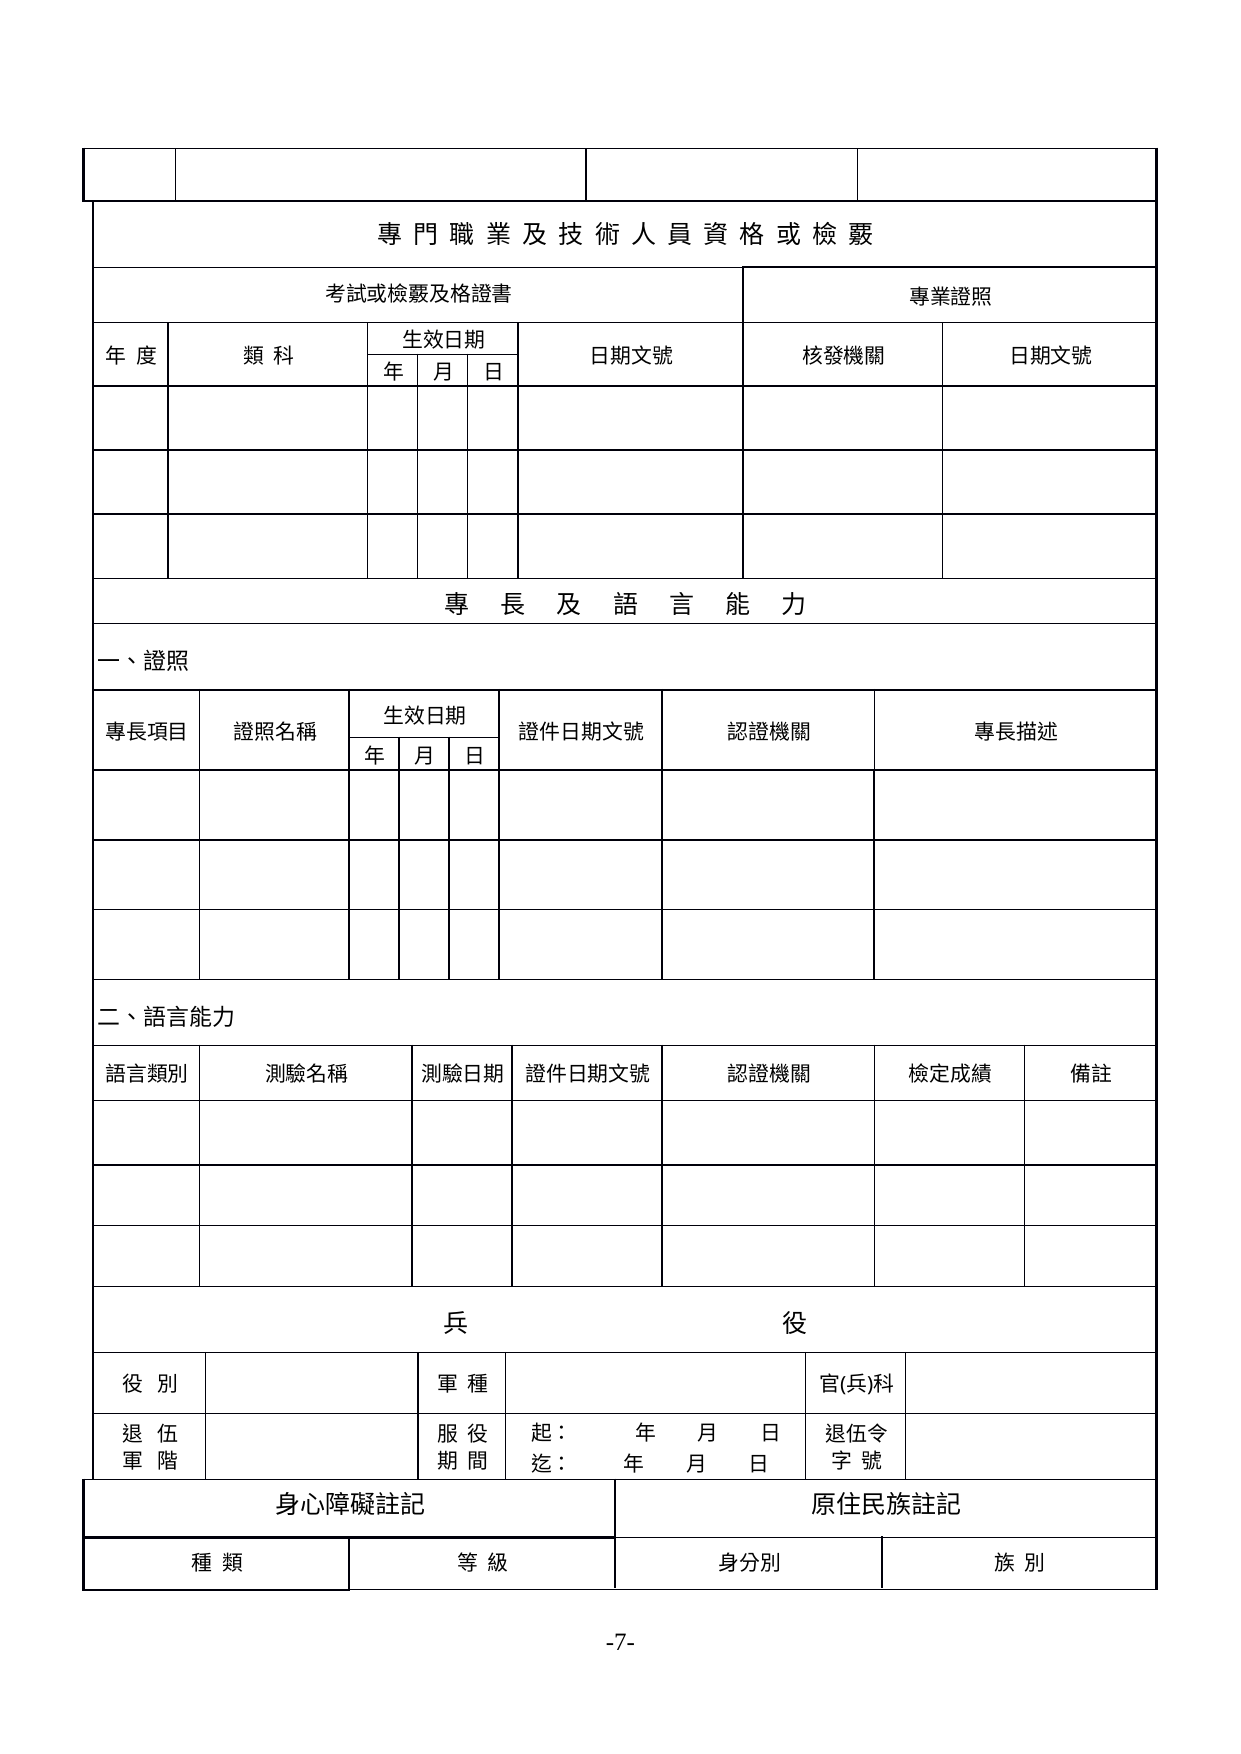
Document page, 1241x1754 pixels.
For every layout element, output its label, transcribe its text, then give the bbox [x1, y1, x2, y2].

table_cell 一、證照 [94, 624, 1155, 689]
table_cell [84, 385, 92, 449]
table_cell [94, 1101, 199, 1164]
table_cell [94, 387, 167, 449]
table_cell 證照名稱 [200, 691, 348, 769]
table_cell [413, 1226, 511, 1286]
table_cell [84, 1045, 92, 1100]
table_cell [84, 623, 92, 689]
table_cell [169, 387, 367, 449]
table_cell [663, 1226, 874, 1286]
table_cell 日 [450, 738, 498, 769]
table_cell [94, 910, 199, 978]
table_cell [450, 841, 498, 909]
table_cell [875, 771, 1155, 839]
table_cell [200, 1226, 411, 1286]
table_cell [400, 771, 448, 839]
table_cell 等 級 [350, 1539, 614, 1588]
table_cell [84, 979, 92, 1044]
table_cell [450, 910, 498, 978]
table_cell [84, 449, 92, 513]
table_cell 官(兵)科 [806, 1353, 905, 1413]
table_cell 測驗名稱 [200, 1046, 411, 1100]
table_cell [368, 387, 417, 449]
table_cell [94, 1166, 199, 1225]
table_cell [84, 839, 92, 909]
table_cell 考試或檢覈及格證書 [94, 268, 742, 322]
table_cell 測驗日期 [413, 1046, 511, 1100]
table_cell [943, 515, 1155, 577]
table_cell [84, 513, 92, 577]
table_cell [85, 149, 175, 200]
table_cell [350, 910, 398, 978]
table_cell [350, 771, 398, 839]
table_cell [84, 737, 92, 769]
table_cell [84, 1225, 92, 1286]
table_cell [84, 578, 92, 623]
table_cell 專長及語言能力 [94, 579, 1155, 623]
table_cell [413, 1166, 511, 1225]
table_cell 證件日期文號 [500, 691, 661, 769]
table_cell 月 [400, 738, 448, 769]
table_cell 二、語言能力 [94, 980, 1155, 1044]
table_cell [875, 910, 1155, 978]
table_cell 日 [468, 355, 517, 385]
table_cell [468, 451, 517, 513]
table_cell [500, 910, 661, 978]
table_cell [943, 451, 1155, 513]
table_cell [1025, 1166, 1155, 1225]
table_cell [875, 1101, 1024, 1164]
table_cell [200, 1101, 411, 1164]
table_cell [200, 841, 348, 909]
table_cell [858, 149, 1155, 200]
table_cell [663, 771, 873, 839]
table_cell [94, 515, 167, 577]
table_cell 身分別 [616, 1538, 881, 1588]
table_cell [206, 1353, 417, 1413]
table_cell [400, 841, 448, 909]
table_cell [519, 515, 742, 577]
table_cell [84, 909, 92, 978]
table_cell [84, 354, 92, 385]
table_cell [368, 515, 417, 577]
table_cell [200, 771, 348, 839]
table_cell [744, 387, 942, 449]
table_cell [94, 771, 199, 839]
table_cell [169, 515, 367, 577]
table_cell [176, 149, 585, 200]
table_cell [1025, 1101, 1155, 1164]
table_cell [506, 1353, 805, 1413]
table_cell [206, 1414, 417, 1478]
table_cell 軍 種 [419, 1353, 505, 1413]
table_cell 退伍令 字 號 [806, 1414, 905, 1478]
table_cell 身心障礙註記 [85, 1480, 614, 1536]
table_cell 族 別 [883, 1538, 1155, 1588]
table_cell [368, 451, 417, 513]
table_cell [519, 387, 742, 449]
table_cell [663, 910, 873, 978]
table_cell 日期文號 [519, 323, 742, 385]
table_cell 種 類 [85, 1539, 348, 1588]
table_cell [413, 1101, 511, 1164]
table_cell [875, 1226, 1024, 1286]
table_cell [350, 841, 398, 909]
table_cell 專業證照 [744, 268, 1155, 322]
table_cell [450, 771, 498, 839]
table_cell 語言類別 [94, 1046, 199, 1100]
table_cell [513, 1226, 661, 1286]
table_cell 專長項目 [94, 691, 199, 769]
table_cell [84, 266, 92, 322]
table_cell 月 [418, 355, 467, 385]
table_cell [500, 771, 661, 839]
table_cell [418, 387, 467, 449]
table_cell 兵 役 [94, 1287, 1155, 1352]
table_cell [94, 1226, 199, 1286]
table_cell 役 別 [94, 1353, 205, 1413]
table_cell [519, 451, 742, 513]
table_cell [200, 910, 348, 978]
table_cell [906, 1353, 1155, 1413]
table_cell 類 科 [169, 323, 367, 385]
table_cell 專長描述 [875, 691, 1155, 769]
table_cell [744, 515, 942, 577]
table_cell [169, 451, 367, 513]
table_cell 起： 年 月 日 迄： 年 月 日 [506, 1414, 805, 1478]
table_cell [943, 387, 1155, 449]
table_cell [200, 1166, 411, 1225]
table_cell [84, 1164, 92, 1225]
table_cell [468, 387, 517, 449]
table_cell 原住民族註記 [616, 1480, 1155, 1536]
table_cell [513, 1166, 661, 1225]
table_cell [875, 1166, 1024, 1225]
table_cell [84, 1286, 92, 1352]
table_cell 證件日期文號 [513, 1046, 661, 1100]
table_cell [84, 689, 92, 737]
table_cell 生效日期 [368, 323, 517, 353]
table_cell 服 役 期 間 [419, 1414, 505, 1478]
table_cell [513, 1101, 661, 1164]
table_cell 核發機關 [744, 323, 942, 385]
table_cell 備註 [1025, 1046, 1155, 1100]
table_cell [84, 322, 92, 353]
table_cell [84, 1352, 92, 1413]
table_cell 檢定成績 [875, 1046, 1024, 1100]
table_cell [500, 841, 661, 909]
table_cell 生效日期 [350, 691, 498, 737]
table_cell 年 [350, 738, 398, 769]
table_cell [84, 202, 92, 266]
table_cell 年 度 [94, 323, 167, 385]
table_cell [587, 149, 857, 200]
table_cell 認證機關 [663, 1046, 874, 1100]
table_cell [418, 515, 467, 577]
table_cell 專 門 職 業 及 技 術 人 員 資 格 或 檢 覈 [94, 202, 1155, 266]
table_cell [400, 910, 448, 978]
table_cell [94, 841, 199, 909]
table_cell 年 [368, 355, 417, 385]
table_cell [1025, 1226, 1155, 1286]
table_cell [744, 451, 942, 513]
table_cell 日期文號 [943, 323, 1155, 385]
table_cell [663, 1166, 874, 1225]
table_cell [84, 769, 92, 839]
table_cell [468, 515, 517, 577]
table_cell [84, 1413, 92, 1478]
table_cell [663, 841, 873, 909]
table_cell 退 伍 軍 階 [94, 1414, 205, 1478]
table_cell 認證機關 [663, 691, 874, 769]
table_cell [663, 1101, 874, 1164]
table_cell [875, 841, 1155, 909]
table_cell [906, 1414, 1155, 1478]
table_cell [94, 451, 167, 513]
table_cell [418, 451, 467, 513]
table_cell [84, 1100, 92, 1164]
